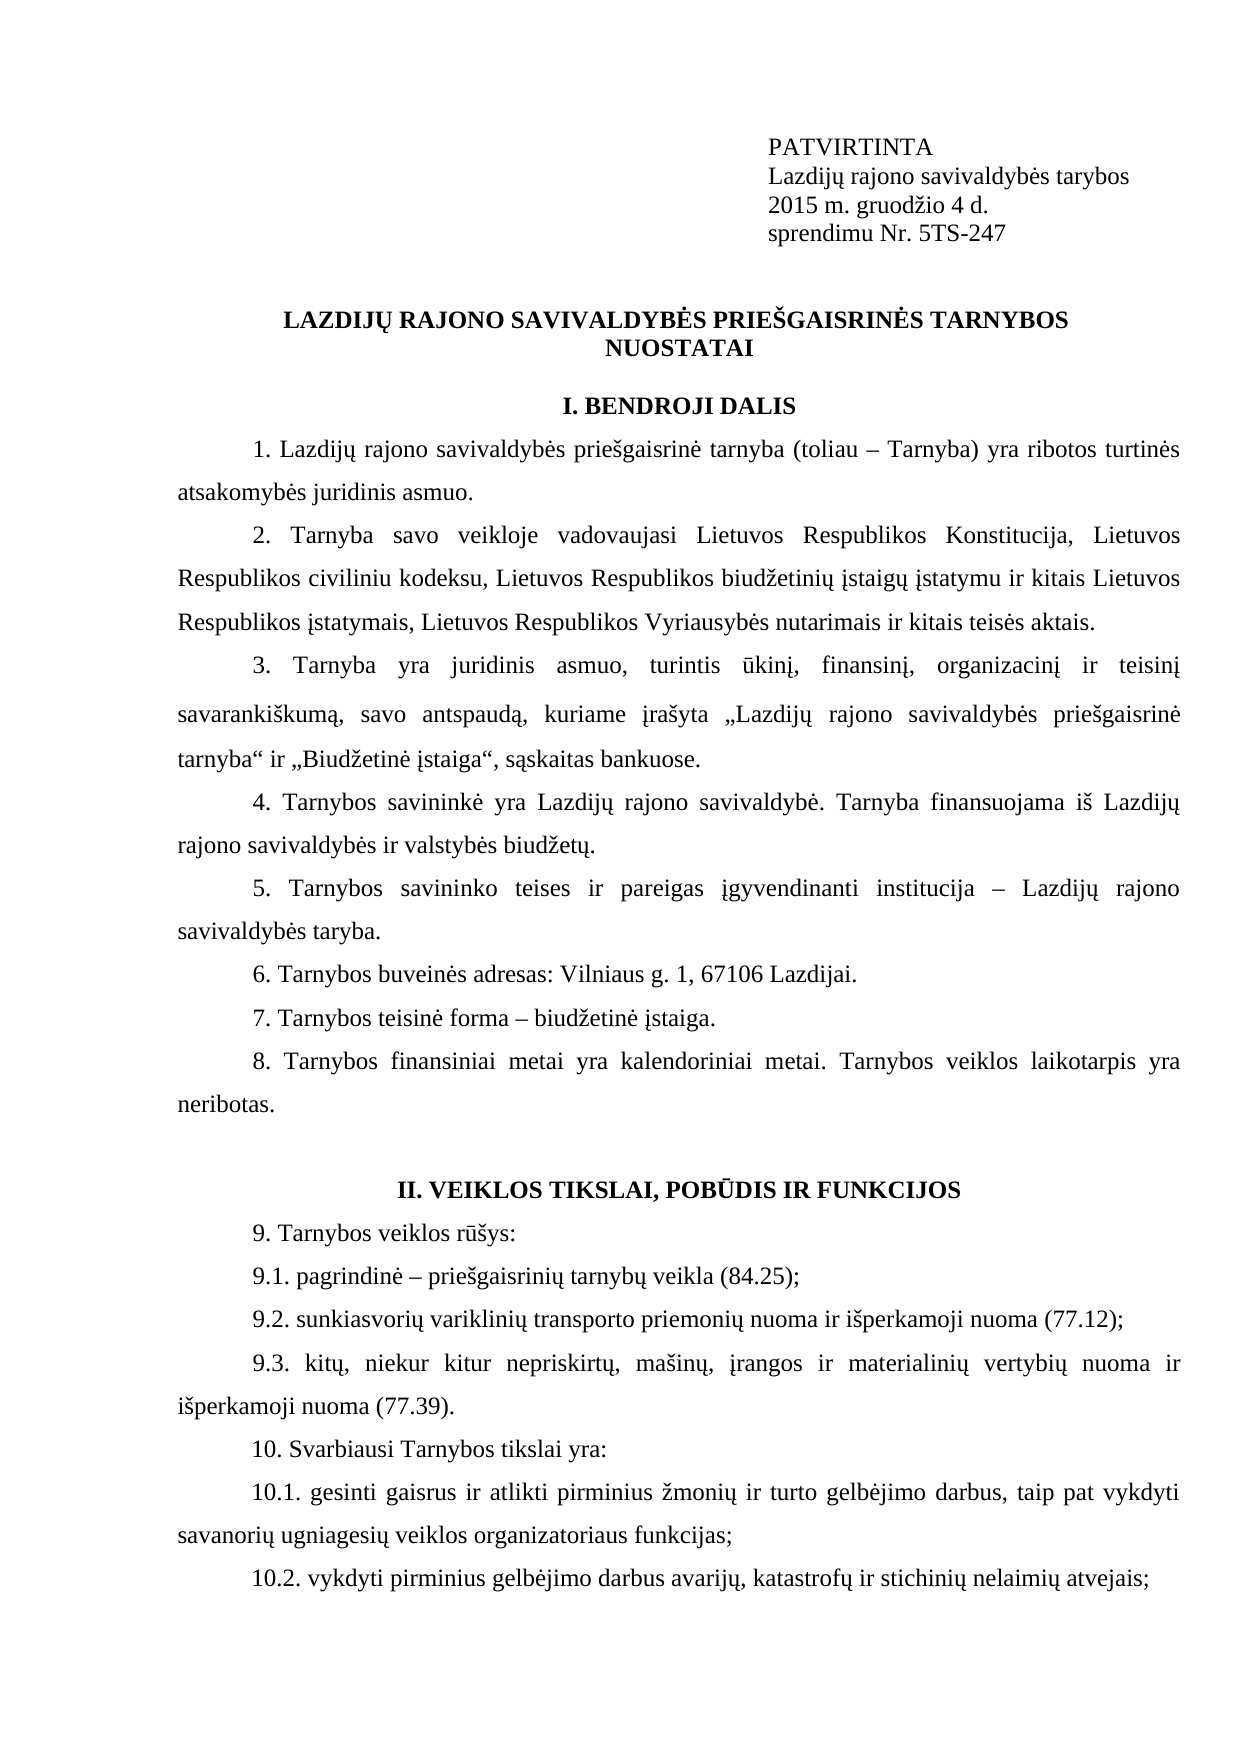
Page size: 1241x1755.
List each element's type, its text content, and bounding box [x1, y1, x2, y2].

text 1. Lazdijų rajono savivaldybės priešgaisrinė tarnyba (toliau – Tarnyba) yra ribotos turtinės atsakomybės juridinis asmuo. [177, 434, 1181, 506]
text 4. Tarnybos savininkė yra Lazdijų rajono savivaldybė. Tarnyba finansuojama iš Lazdijų rajono savivaldybės ir valstybės biudžetų. [177, 787, 1181, 859]
text 9.2. sunkiasvorių variklinių transporto priemonių nuoma ir išperkamoji nuoma (77.12); [177, 1304, 1181, 1333]
text sprendimu Nr. 5TS-247 [768, 218, 1181, 247]
text 2015 m. gruodžio 4 d. [768, 190, 1181, 218]
text 6. Tarnybos buveinės adresas: Vilniaus g. 1, 67106 Lazdijai. [177, 959, 1181, 988]
text PATVIRTINTA [768, 132, 1181, 161]
text 10.2. vykdyti pirminius gelbėjimo darbus avarijų, katastrofų ir stichinių nelaimių atvejais; [177, 1563, 1181, 1592]
text 2. Tarnyba savo veikloje vadovaujasi Lietuvos Respublikos Konstitucija, Lietuvos Respublikos civiliniu kodeksu, Lietuvos Respublikos biudžetinių įstaigų įstatymu ir kitais Lietuvos Respublikos įstatymais, Lietuvos Respublikos Vyriausybės nutarimais ir kitais teisės aktais. [177, 520, 1181, 635]
text 9.1. pagrindinė – priešgaisrinių tarnybų veikla (84.25); [177, 1261, 1181, 1290]
text 5. Tarnybos savininko teises ir pareigas įgyvendinanti institucija – Lazdijų rajono savivaldybės taryba. [177, 873, 1181, 945]
text NUOSTATAI [177, 333, 1181, 362]
text LAZDIJŲ RAJONO SAVIVALDYBĖS PRIEŠGAISRINĖS TARNYBOS [177, 305, 1181, 333]
text 7. Tarnybos teisinė forma – biudžetinė įstaiga. [177, 1003, 1181, 1031]
text Lazdijų rajono savivaldybės tarybos [768, 161, 1181, 190]
text I. BENDROJI DALIS [177, 391, 1181, 420]
text II. VEIKLOS TIKSLAI, POBŪDIS IR FUNKCIJOS [177, 1175, 1181, 1204]
text 10.1. gesinti gaisrus ir atlikti pirminius žmonių ir turto gelbėjimo darbus, taip pat vykdyti savanorių ugniagesių veiklos organizatoriaus funkcijas; [177, 1477, 1181, 1549]
text 10. Svarbiausi Tarnybos tikslai yra: [177, 1434, 1181, 1463]
text 9.3. kitų, niekur kitur nepriskirtų, mašinų, įrangos ir materialinių vertybių nuoma ir išperkamoji nuoma (77.39). [177, 1348, 1181, 1419]
text 9. Tarnybos veiklos rūšys: [177, 1218, 1181, 1247]
text 3. Tarnyba yra juridinis asmuo, turintis ūkinį, finansinį, organizacinį ir teisinį savarankiškumą, savo antspaudą, kuriame įrašyta „Lazdijų rajono savivaldybės priešgaisrinė tarnyba“ ir „Biudžetinė įstaiga“, sąskaitas bankuose. [177, 650, 1181, 773]
text 8. Tarnybos finansiniai metai yra kalendoriniai metai. Tarnybos veiklos laikotarpis yra neribotas. [177, 1046, 1181, 1118]
